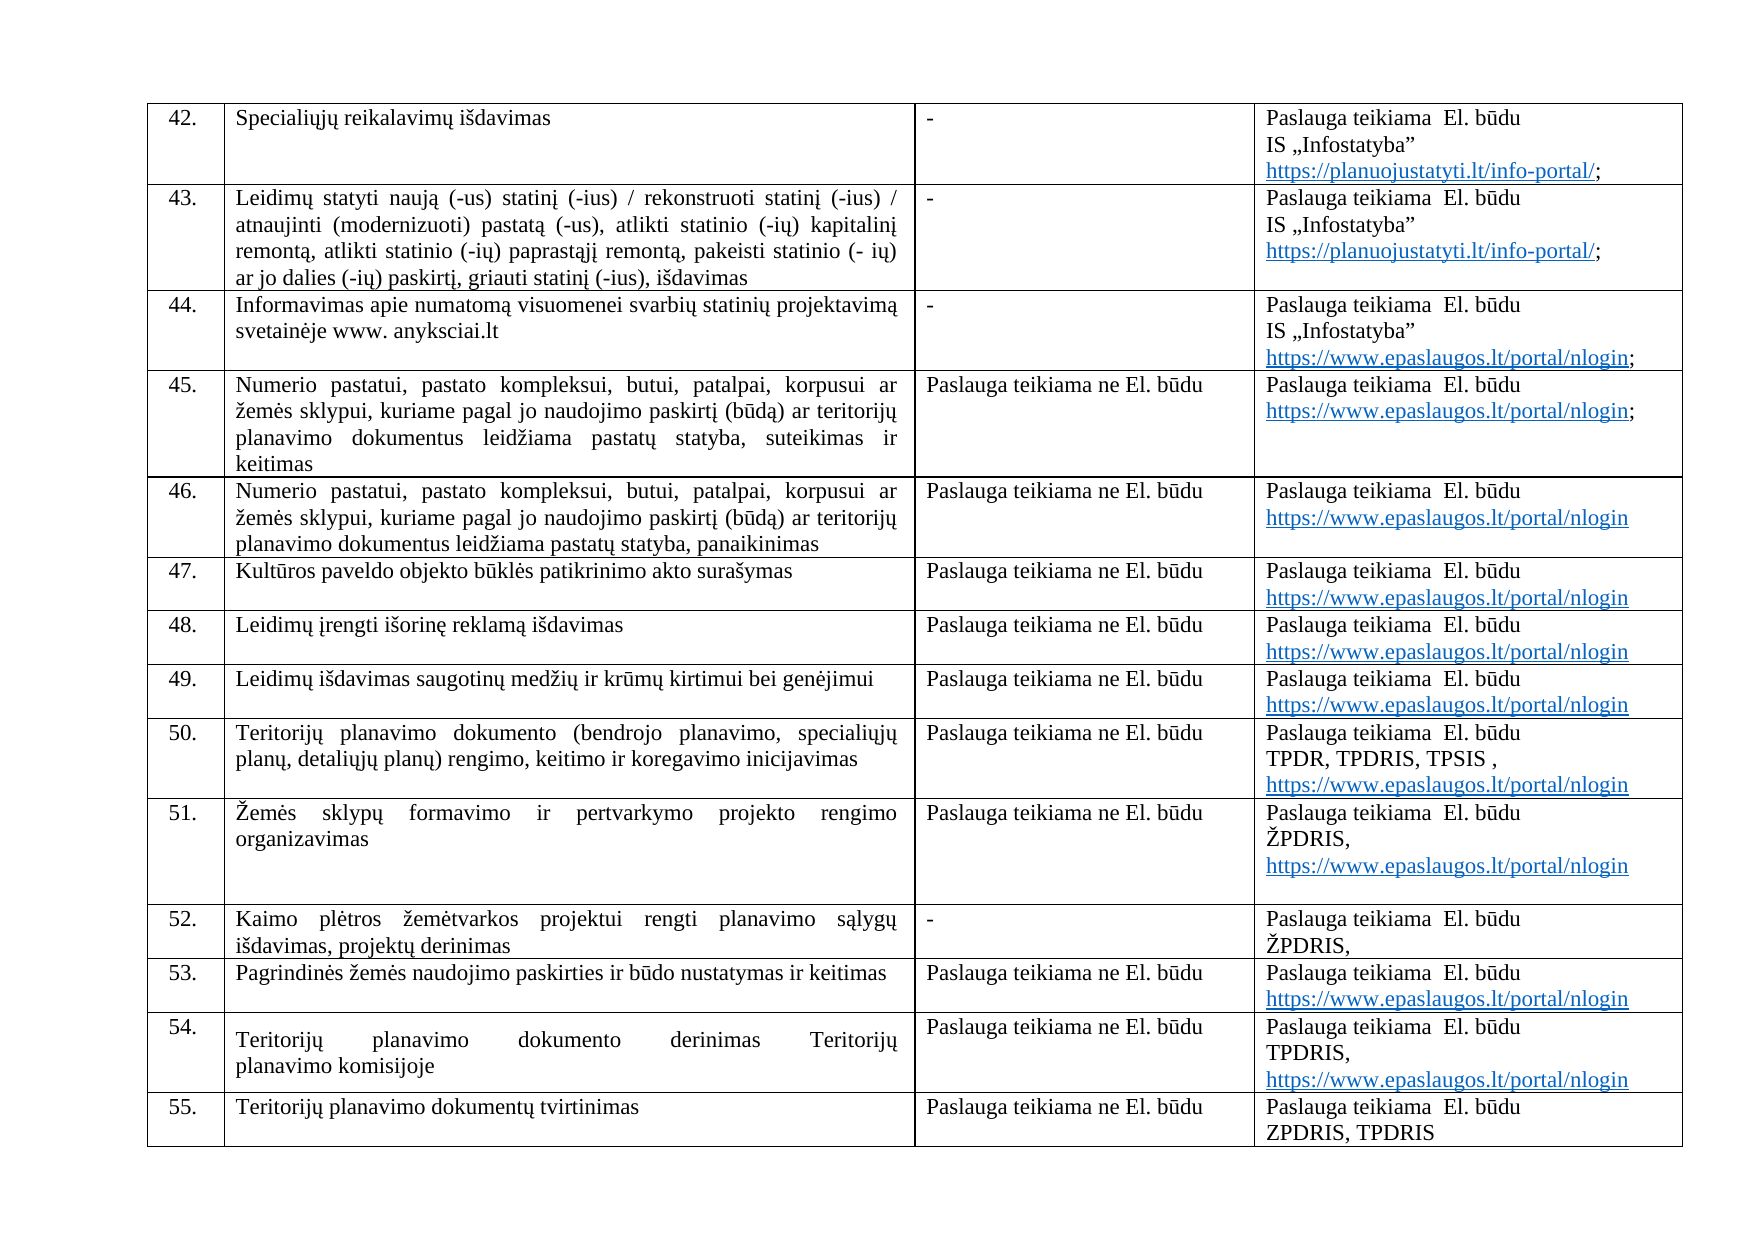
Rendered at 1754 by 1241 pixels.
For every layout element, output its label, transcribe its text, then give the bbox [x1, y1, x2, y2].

table_cell Paslauga teikiama ne El. būdu [916, 719, 1254, 798]
table_cell 48. [148, 611, 224, 664]
table_cell Teritorijų planavimo dokumento (bendrojo planavimo, specialiųjų planų, detaliųjų planų) rengimo, keitimo ir koregavimo inicijavimas [225, 719, 914, 798]
table_cell 51. [148, 799, 224, 904]
table_cell - [916, 905, 1254, 958]
table_cell Paslauga teikiama El. būdu ŽPDRIS, [1255, 905, 1682, 958]
table_cell Paslauga teikiama ne El. būdu [916, 665, 1254, 718]
table_cell 52. [148, 905, 224, 958]
table_cell Paslauga teikiama ne El. būdu [916, 1093, 1254, 1146]
table_cell Paslauga teikiama El. būdu ŽPDRIS, https://www.epaslaugos.lt/portal/nlogin [1255, 799, 1682, 904]
table_cell Paslauga teikiama ne El. būdu [916, 959, 1254, 1012]
table_cell Paslauga teikiama ne El. būdu [916, 611, 1254, 664]
table_cell Paslauga teikiama ne El. būdu [916, 799, 1254, 904]
table_cell Paslauga teikiama ne El. būdu [916, 1013, 1254, 1092]
table_cell Teritorijų planavimo dokumentų tvirtinimas [225, 1093, 914, 1146]
table_cell 49. [148, 665, 224, 718]
table_cell Leidimų įrengti išorinę reklamą išdavimas [225, 611, 914, 664]
table_cell Paslauga teikiama El. būdu https://www.epaslaugos.lt/portal/nlogin [1255, 959, 1682, 1012]
table_cell Paslauga teikiama El. būdu IS „Infostatyba” https://www.epaslaugos.lt/portal/nlogin; [1255, 291, 1682, 370]
table_cell Numerio pastatui, pastato kompleksui, butui, patalpai, korpusui ar žemės sklypui, kuriame pagal jo naudojimo paskirtį (būdą) ar teritorijų planavimo dokumentus leidžiama pastatų statyba, panaikinimas [225, 478, 914, 557]
table_cell Paslauga teikiama El. būdu https://www.epaslaugos.lt/portal/nlogin; [1255, 371, 1682, 476]
table_cell 47. [148, 558, 224, 610]
table_cell 44. [148, 291, 224, 370]
table_cell 45. [148, 371, 224, 476]
table_cell Leidimų statyti naują (-us) statinį (-ius) / rekonstruoti statinį (-ius) / atnaujinti (modernizuoti) pastatą (-us), atlikti statinio (-ių) kapitalinį remontą, atlikti statinio (-ių) paprastąjį remontą, pakeisti statinio (- ių) ar jo dalies (-ių) paskirtį, griauti statinį (-ius), išdavimas [225, 185, 914, 290]
table_cell Numerio pastatui, pastato kompleksui, butui, patalpai, korpusui ar žemės sklypui, kuriame pagal jo naudojimo paskirtį (būdą) ar teritorijų planavimo dokumentus leidžiama pastatų statyba, suteikimas ir keitimas [225, 371, 914, 476]
table_cell Teritorijų planavimo dokumento derinimas Teritorijų planavimo komisijoje [225, 1013, 914, 1092]
table_cell 46. [148, 478, 224, 557]
table_cell Paslauga teikiama El. būdu https://www.epaslaugos.lt/portal/nlogin [1255, 478, 1682, 557]
table_cell 53. [148, 959, 224, 1012]
table_cell Paslauga teikiama El. būdu https://www.epaslaugos.lt/portal/nlogin [1255, 665, 1682, 718]
table_cell - [916, 185, 1254, 290]
table_cell Paslauga teikiama El. būdu TPDR, TPDRIS, TPSIS , https://www.epaslaugos.lt/portal/nlogin [1255, 719, 1682, 798]
table_cell Specialiųjų reikalavimų išdavimas [225, 104, 914, 183]
table_cell 50. [148, 719, 224, 798]
table_cell Žemės sklypų formavimo ir pertvarkymo projekto rengimo organizavimas [225, 799, 914, 904]
table_cell Informavimas apie numatomą visuomenei svarbių statinių projektavimą svetainėje www. anyksciai.lt [225, 291, 914, 370]
table_cell Paslauga teikiama ne El. būdu [916, 558, 1254, 610]
table_cell 55. [148, 1093, 224, 1146]
table_cell Paslauga teikiama El. būdu https://www.epaslaugos.lt/portal/nlogin [1255, 611, 1682, 664]
table_cell Paslauga teikiama El. būdu ZPDRIS, TPDRIS [1255, 1093, 1682, 1146]
table_cell - [916, 104, 1254, 183]
table_cell 42. [148, 104, 224, 183]
table_cell Leidimų išdavimas saugotinų medžių ir krūmų kirtimui bei genėjimui [225, 665, 914, 718]
table_cell Kaimo plėtros žemėtvarkos projektui rengti planavimo sąlygų išdavimas, projektų derinimas [225, 905, 914, 958]
table_cell Paslauga teikiama El. būdu IS „Infostatyba” https://planuojustatyti.lt/info-portal/; [1255, 185, 1682, 290]
table_cell - [916, 291, 1254, 370]
table_cell 43. [148, 185, 224, 290]
table_cell Pagrindinės žemės naudojimo paskirties ir būdo nustatymas ir keitimas [225, 959, 914, 1012]
table_cell 54. [148, 1013, 224, 1092]
table_cell Paslauga teikiama El. būdu https://www.epaslaugos.lt/portal/nlogin [1255, 558, 1682, 610]
table_cell Paslauga teikiama ne El. būdu [916, 478, 1254, 557]
table_cell Kultūros paveldo objekto būklės patikrinimo akto surašymas [225, 558, 914, 610]
table_cell Paslauga teikiama ne El. būdu [916, 371, 1254, 476]
table_cell Paslauga teikiama El. būdu IS „Infostatyba” https://planuojustatyti.lt/info-portal/; [1255, 104, 1682, 183]
table_cell Paslauga teikiama El. būdu TPDRIS, https://www.epaslaugos.lt/portal/nlogin [1255, 1013, 1682, 1092]
